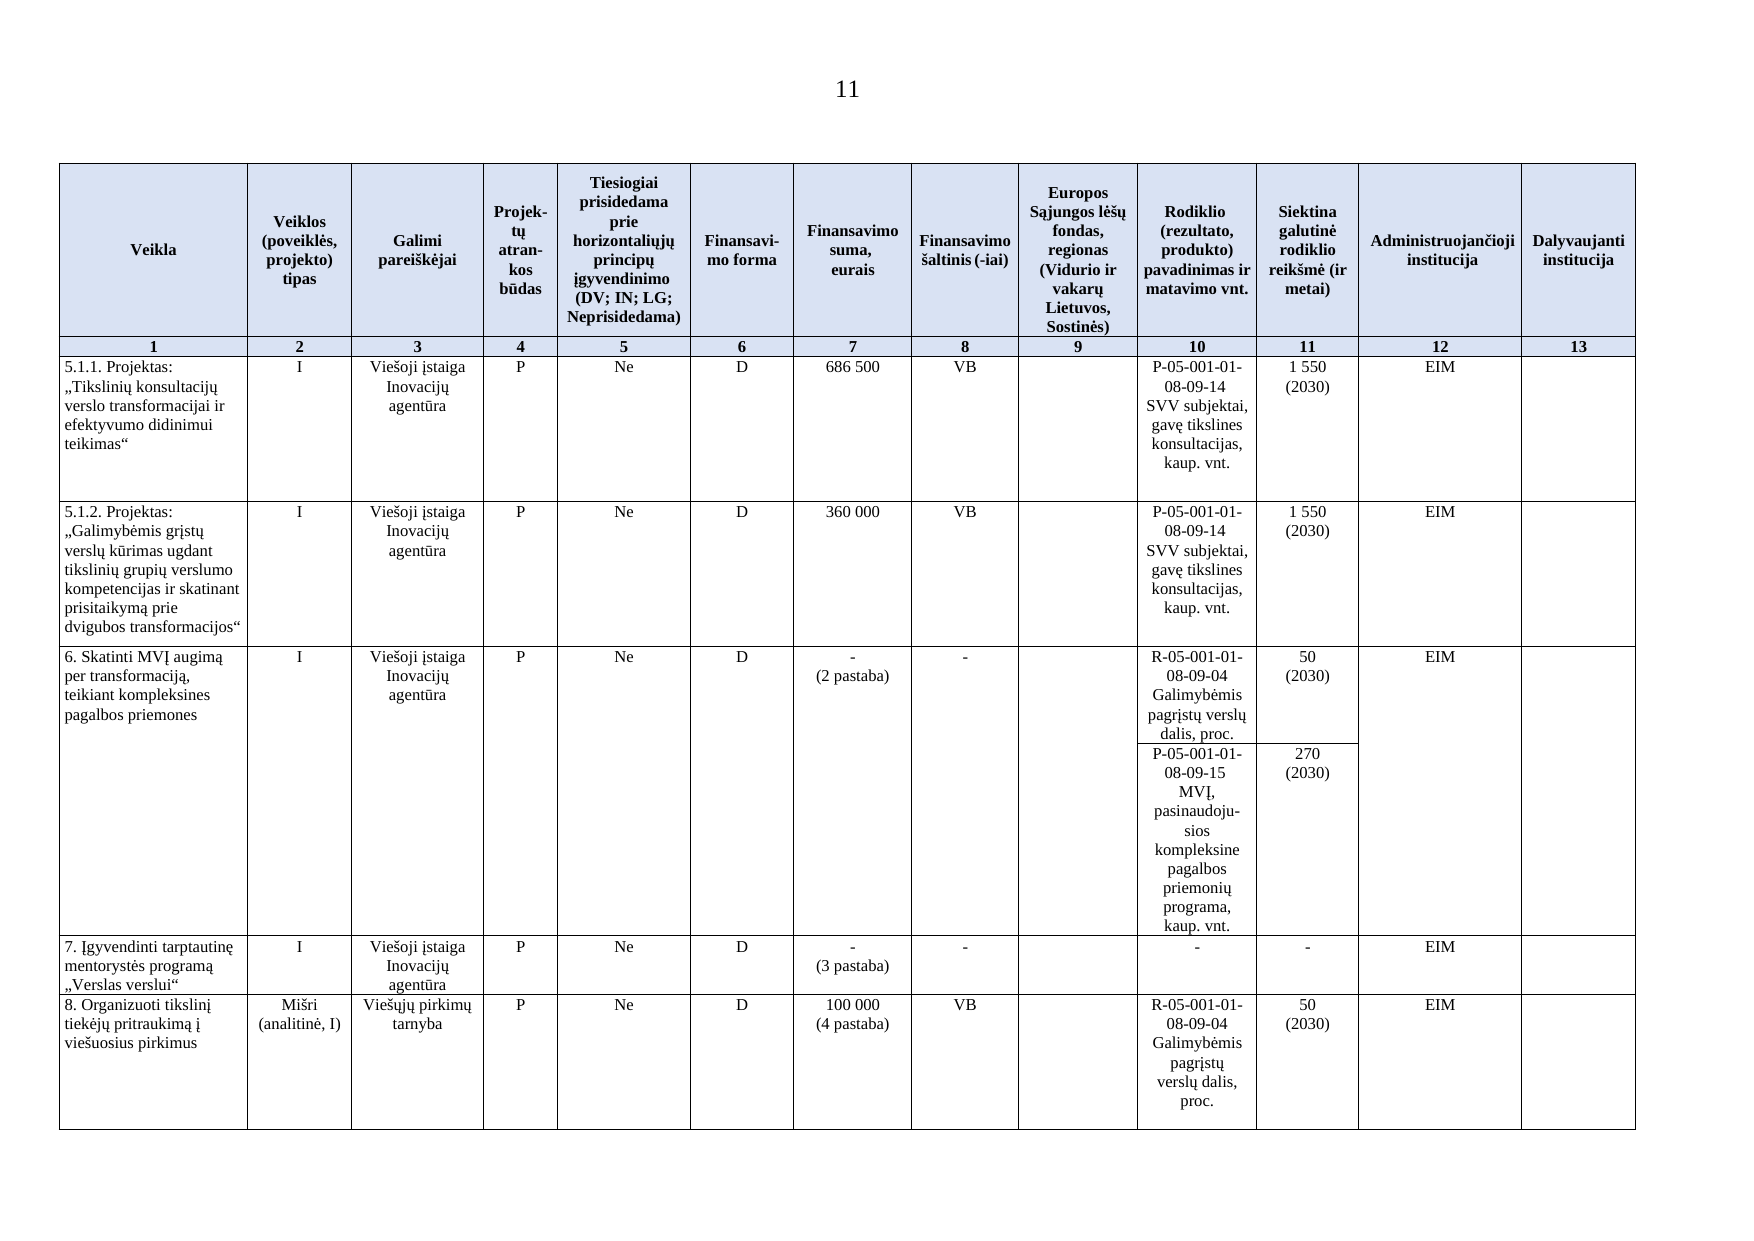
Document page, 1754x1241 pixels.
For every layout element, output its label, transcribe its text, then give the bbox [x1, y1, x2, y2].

table_cell - [1257, 936, 1358, 994]
table_cell 7 [794, 337, 911, 356]
table_cell 7. Įgyvendinti tarptautinę mentorystės programą „Verslas verslui“ [60, 936, 247, 994]
table_cell 6. Skatinti MVĮ augimą per transformaciją, teikiant kompleksines pagalbos priemones [60, 647, 247, 935]
table_cell EIM [1359, 995, 1521, 1129]
table_cell 50 (2030) [1257, 647, 1358, 743]
table_cell - [912, 647, 1018, 935]
table_cell D [691, 502, 793, 646]
table_cell 4 [484, 337, 557, 356]
table_cell 686 500 [794, 357, 911, 501]
table_cell - [912, 936, 1018, 994]
table_cell P [484, 357, 557, 501]
table_cell - [1138, 936, 1256, 994]
table_cell Viešųjų pirkimų tarnyba [352, 995, 483, 1129]
table_cell P [484, 502, 557, 646]
table_header Rodiklio (rezultato, produkto) pavadinimas ir matavimo vnt. [1138, 164, 1256, 336]
table_cell [1019, 357, 1137, 501]
table_cell 13 [1522, 337, 1635, 356]
table_cell [1019, 936, 1137, 994]
table_cell 1 550 (2030) [1257, 357, 1358, 501]
table_header Veikla [60, 164, 247, 336]
table_cell Ne [558, 936, 690, 994]
table_cell 8 [912, 337, 1018, 356]
table_cell EIM [1359, 936, 1521, 994]
table_cell 5.1.1. Projektas: „Tikslinių konsultacijų verslo transformacijai ir efektyvumo didinimui teikimas“ [60, 357, 247, 501]
table_cell Viešoji įstaiga Inovacijų agentūra [352, 647, 483, 935]
table_cell P-05-001-01-08-09-15 MVĮ, pasinaudoju-sios kompleksine pagalbos priemonių programa, kaup. vnt. [1138, 744, 1256, 935]
table_cell [1522, 357, 1635, 501]
table_cell I [248, 502, 351, 646]
table_cell [1522, 936, 1635, 994]
table_cell D [691, 936, 793, 994]
table_cell EIM [1359, 647, 1521, 935]
table_header Veiklos (poveiklės, projekto) tipas [248, 164, 351, 336]
table_cell 5.1.2. Projektas: „Galimybėmis grįstų verslų kūrimas ugdant tikslinių grupių verslumo kompetencijas ir skatinant prisitaikymą prie dvigubos transformacijos“ [60, 502, 247, 646]
table_header Dalyvaujanti institucija [1522, 164, 1635, 336]
table_cell 10 [1138, 337, 1256, 356]
table_cell I [248, 936, 351, 994]
table_cell 360 000 [794, 502, 911, 646]
table_cell P-05-001-01-08-09-14 SVV subjektai, gavę tikslines konsultacijas, kaup. vnt. [1138, 502, 1256, 646]
table_cell 11 [1257, 337, 1358, 356]
table_cell 3 [352, 337, 483, 356]
table_cell 9 [1019, 337, 1137, 356]
table_cell P [484, 647, 557, 935]
table_cell 270 (2030) [1257, 744, 1358, 935]
table_cell 50 (2030) [1257, 995, 1358, 1129]
table_header Finansavimo suma, eurais [794, 164, 911, 336]
table_cell 5 [558, 337, 690, 356]
table_cell [1019, 647, 1137, 935]
table_header Siektina galutinė rodiklio reikšmė (ir metai) [1257, 164, 1358, 336]
table_cell 6 [691, 337, 793, 356]
table_cell Viešoji įstaiga Inovacijų agentūra [352, 502, 483, 646]
table_cell [1019, 502, 1137, 646]
table_cell [1019, 995, 1137, 1129]
table_header Galimi pareiškėjai [352, 164, 483, 336]
table_cell P-05-001-01-08-09-14 SVV subjektai, gavę tikslines konsultacijas, kaup. vnt. [1138, 357, 1256, 501]
table_cell I [248, 647, 351, 935]
table_cell [1522, 995, 1635, 1129]
table_cell 8. Organizuoti tikslinį tiekėjų pritraukimą į viešuosius pirkimus [60, 995, 247, 1129]
table_cell 2 [248, 337, 351, 356]
table_cell 100 000 (4 pastaba) [794, 995, 911, 1129]
table_cell VB [912, 502, 1018, 646]
table_header Tiesiogiai prisidedama prie horizontaliųjų principų įgyvendinimo (DV; IN; LG; Neprisidedama) [558, 164, 690, 336]
table_header Europos Sąjungos lėšų fondas, regionas (Vidurio ir vakarų Lietuvos, Sostinės) [1019, 164, 1137, 336]
table_cell D [691, 357, 793, 501]
table_header Administruojančioji institucija [1359, 164, 1521, 336]
table_cell - (2 pastaba) [794, 647, 911, 935]
table_cell 12 [1359, 337, 1521, 356]
table_cell Ne [558, 502, 690, 646]
table_cell D [691, 647, 793, 935]
table_cell VB [912, 357, 1018, 501]
table_cell I [248, 357, 351, 501]
table_cell - (3 pastaba) [794, 936, 911, 994]
table_cell P [484, 936, 557, 994]
table_cell P [484, 995, 557, 1129]
table_cell Ne [558, 647, 690, 935]
table_cell D [691, 995, 793, 1129]
table_cell 1 [60, 337, 247, 356]
table_cell Ne [558, 995, 690, 1129]
table_cell VB [912, 995, 1018, 1129]
table_cell Mišri (analitinė, I) [248, 995, 351, 1129]
table_header Finansavimo šaltinis (-iai) [912, 164, 1018, 336]
table_cell EIM [1359, 357, 1521, 501]
table_cell Ne [558, 357, 690, 501]
table_cell 1 550 (2030) [1257, 502, 1358, 646]
table_header Projek-tų atran-kos būdas [484, 164, 557, 336]
table_header Finansavi-mo forma [691, 164, 793, 336]
table_cell Viešoji įstaiga Inovacijų agentūra [352, 936, 483, 994]
table_cell EIM [1359, 502, 1521, 646]
table_cell Viešoji įstaiga Inovacijų agentūra [352, 357, 483, 501]
table_cell [1522, 502, 1635, 646]
table_cell R-05-001-01-08-09-04 Galimybėmis pagrįstų verslų dalis, proc. [1138, 647, 1256, 743]
table_cell R-05-001-01-08-09-04 Galimybėmis pagrįstų verslų dalis, proc. [1138, 995, 1256, 1129]
table_cell [1522, 647, 1635, 935]
